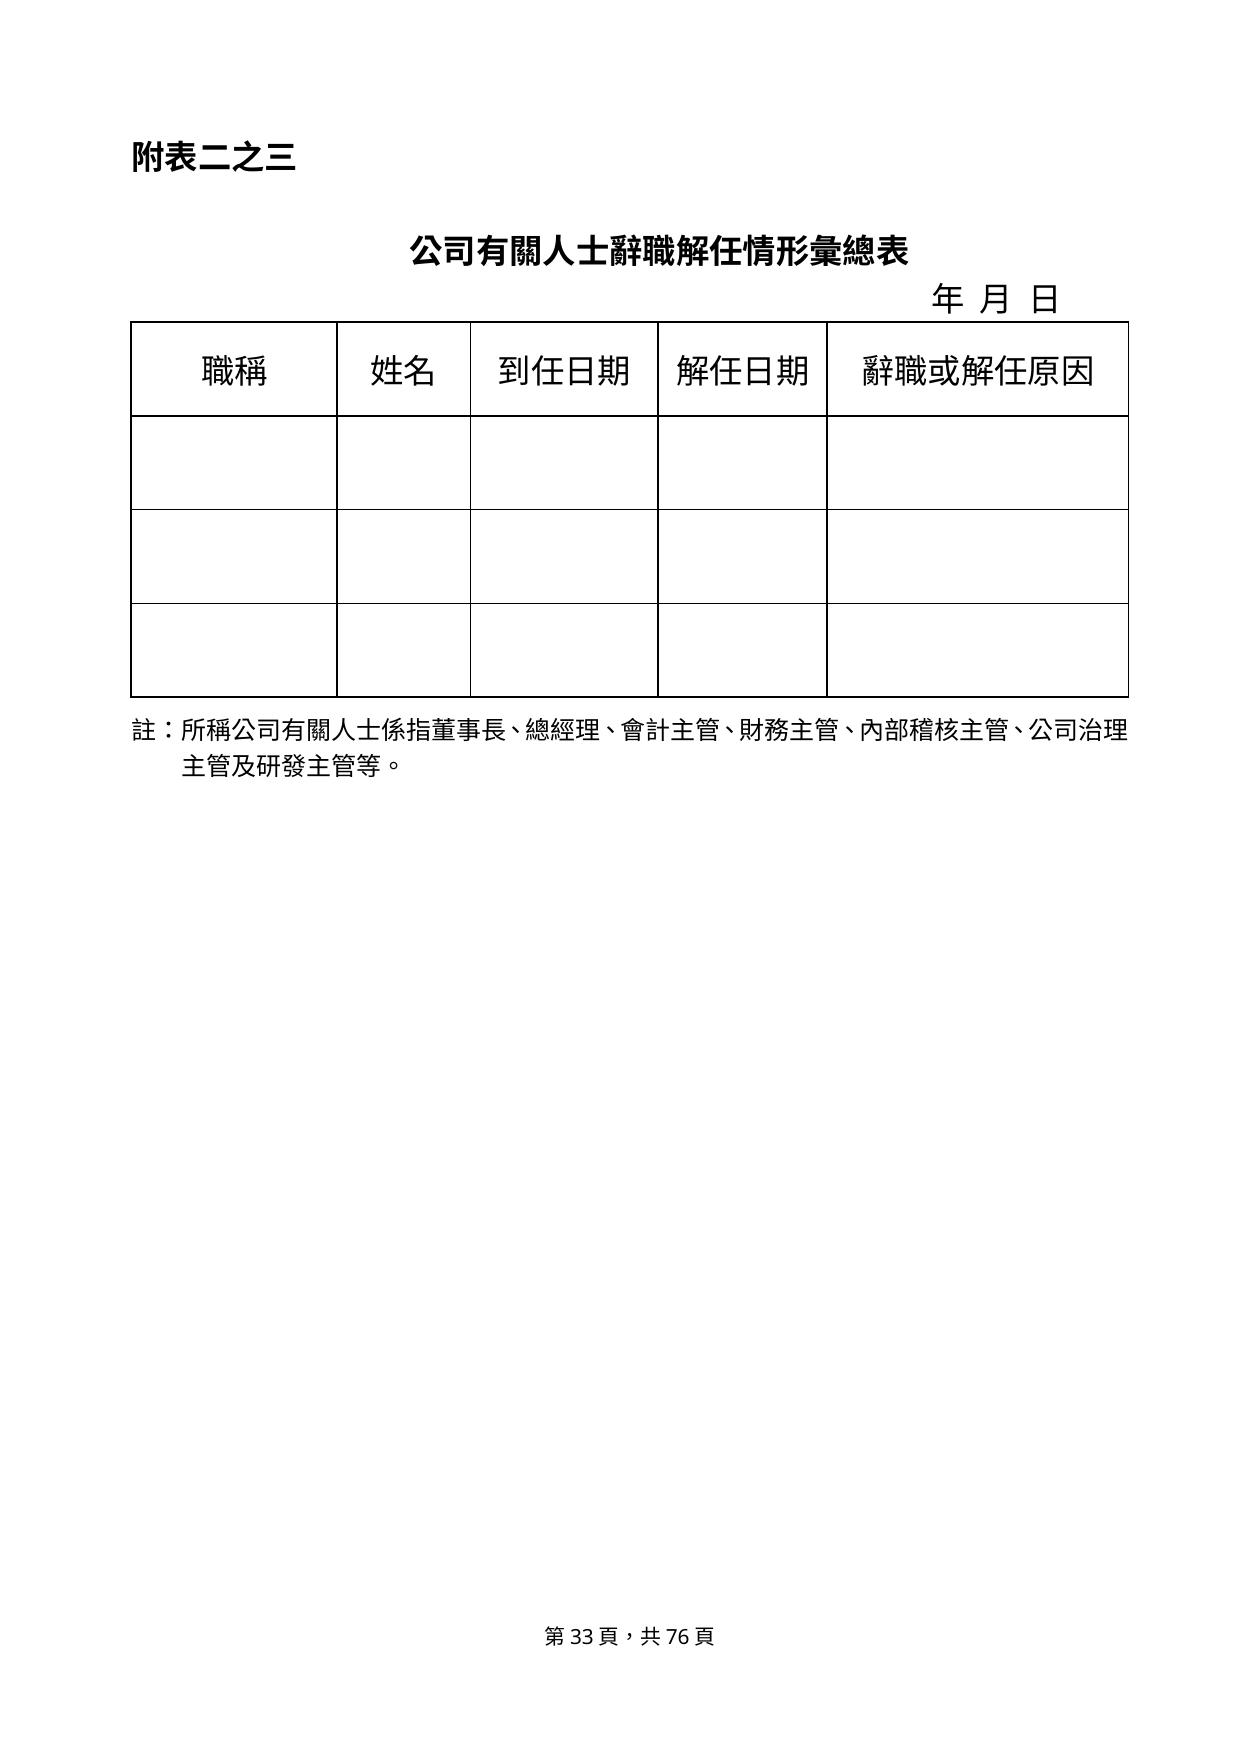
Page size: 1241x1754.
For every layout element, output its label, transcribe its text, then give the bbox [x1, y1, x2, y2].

text 公司有關人士辭職解任情形彙總表 [131, 225, 1128, 273]
table_cell [471, 510, 657, 602]
table_cell [471, 417, 657, 509]
table_header 解任日期 [659, 323, 826, 415]
table_header 職稱 [132, 323, 336, 415]
table_cell [471, 604, 657, 696]
table_cell [659, 510, 826, 602]
table_header 到任日期 [471, 323, 657, 415]
table_cell [659, 417, 826, 509]
text 註：所稱公司有關人士係指董事長、總經理、會計主管、財務主管、內部稽核主管、公司治理主管及研發主管等。 [131, 710, 1128, 783]
table_cell [828, 604, 1128, 696]
text 年 月 日 [131, 273, 1061, 321]
table_cell [132, 417, 336, 509]
table_cell [338, 417, 470, 509]
table_cell [132, 604, 336, 696]
table_cell [828, 510, 1128, 602]
text 附表二之三 [131, 131, 1128, 179]
table_header 姓名 [338, 323, 470, 415]
table_cell [338, 604, 470, 696]
table_cell [659, 604, 826, 696]
table_header 辭職或解任原因 [828, 323, 1128, 415]
table_cell [132, 510, 336, 602]
table_cell [828, 417, 1128, 509]
table_cell [338, 510, 470, 602]
